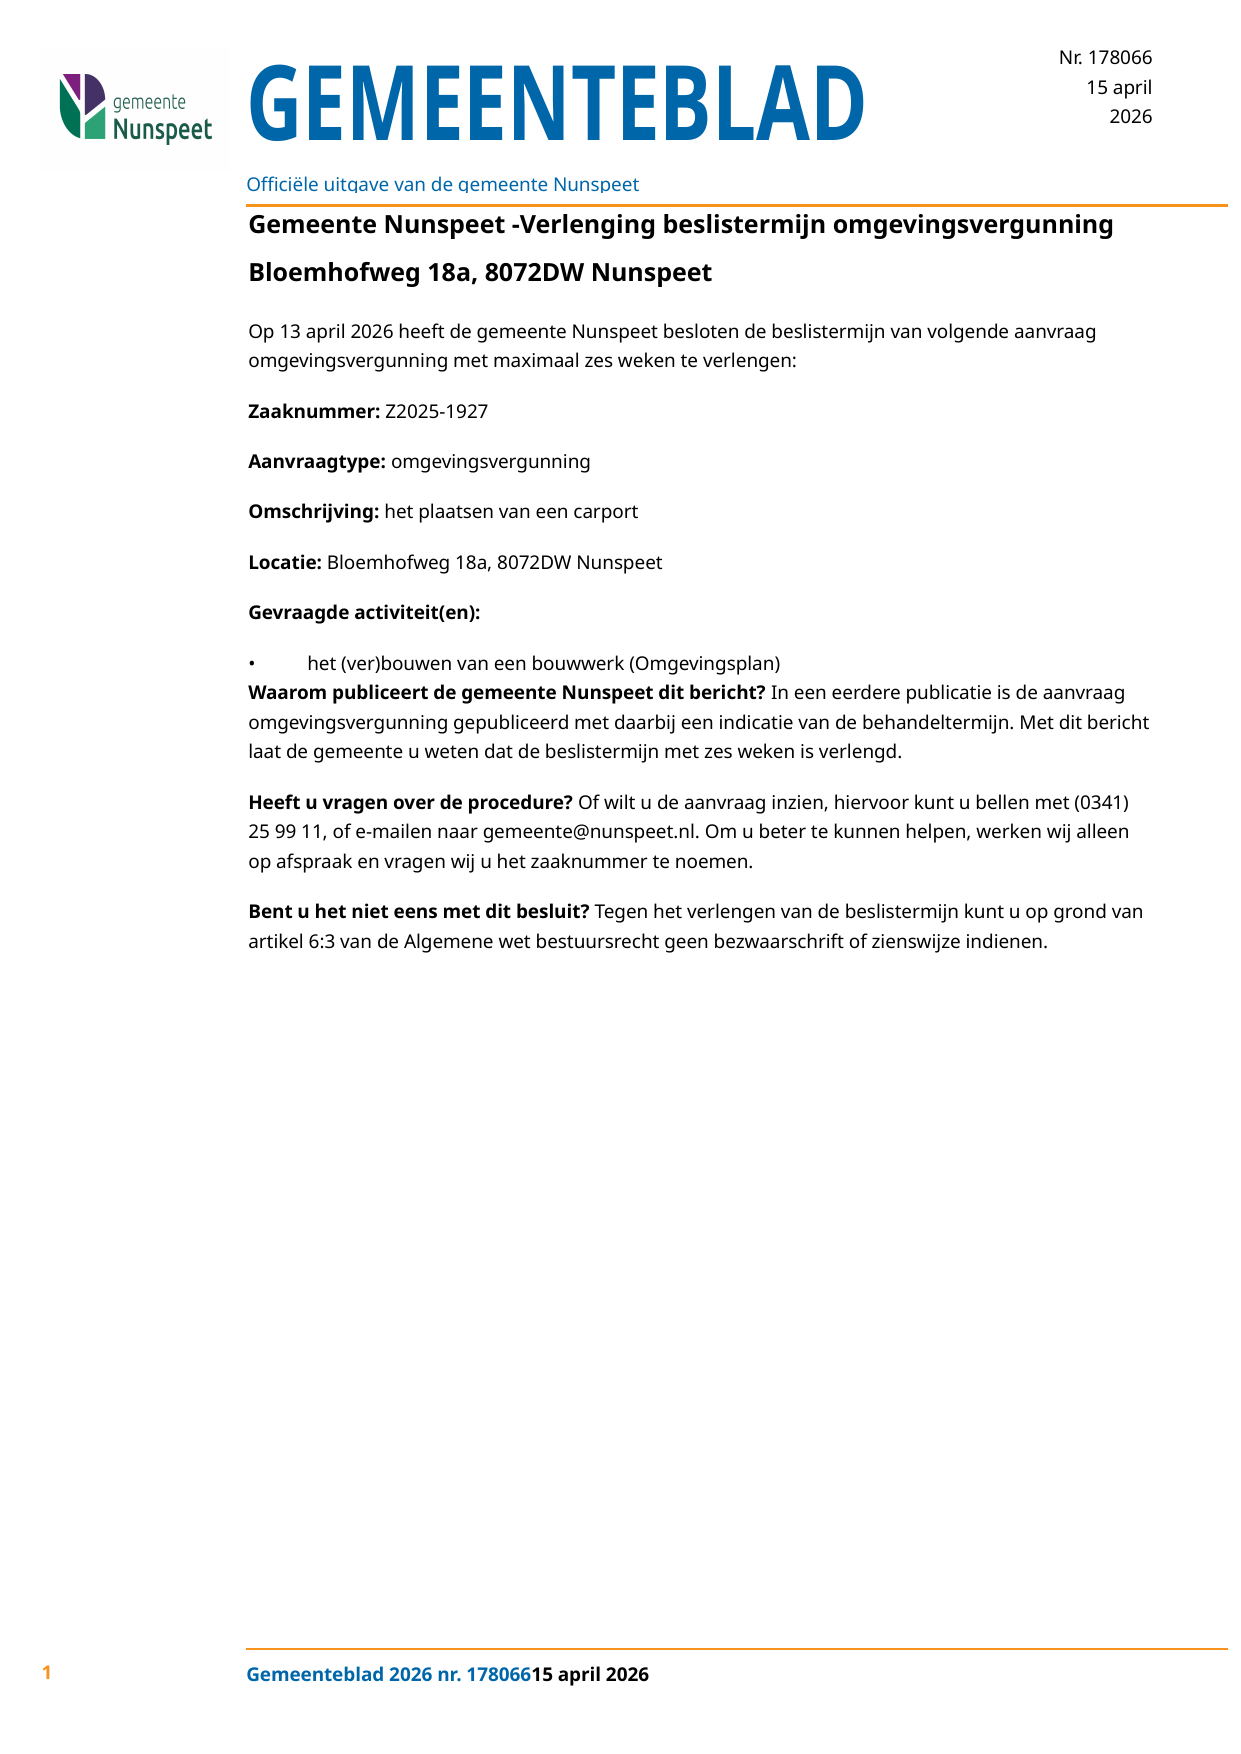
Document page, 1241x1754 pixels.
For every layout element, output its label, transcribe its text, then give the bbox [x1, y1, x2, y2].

text Op 13 april 2026 heeft de gemeente Nunspeet besloten de beslistermijn van volgende aanvraag omgevingsvergunning met maximaal zes weken te verlengen: [248, 318, 1152, 373]
text Omschrijving: het plaatsen van een carport [248, 499, 1152, 524]
text Gevraagde activiteit(en): [248, 599, 1152, 625]
text Zaaknummer: Z2025-1927 [248, 398, 1152, 424]
text Bent u het niet eens met dit besluit? Tegen het verlengen van de beslistermijn kunt u op grond van artikel 6:3 van de Algemene wet bestuursrecht geen bezwaarschrift of zienswijze indienen. [248, 899, 1152, 954]
text Locatie: Bloemhofweg 18a, 8072DW Nunspeet [248, 549, 1152, 575]
list het (ver)bouwen van een bouwwerk (Omgevingsplan) [248, 650, 1152, 676]
text Aanvraagtype: omgevingsvergunning [248, 448, 1152, 474]
picture [41, 47, 231, 172]
text Waarom publiceert de gemeente Nunspeet dit bericht? In een eerdere publicatie is de aanvraag omgevingsvergunning gepubliceerd met daarbij een indicatie van de behandeltermijn. Met dit bericht laat de gemeente u weten dat de beslistermijn met zes weken is verlengd. [248, 679, 1152, 764]
text Heeft u vragen over de procedure? Of wilt u de aanvraag inzien, hiervoor kunt u bellen met (0341) 25 99 11, of e-mailen naar gemeente@nunspeet.nl. Om u beter te kunnen helpen, werken wij alleen op afspraak en vragen wij u het zaaknummer te noemen. [248, 789, 1152, 874]
text Gemeente Nunspeet -Verlenging beslistermijn omgevingsvergunning Bloemhofweg 18a, 8072DW Nunspeet [248, 207, 1152, 288]
